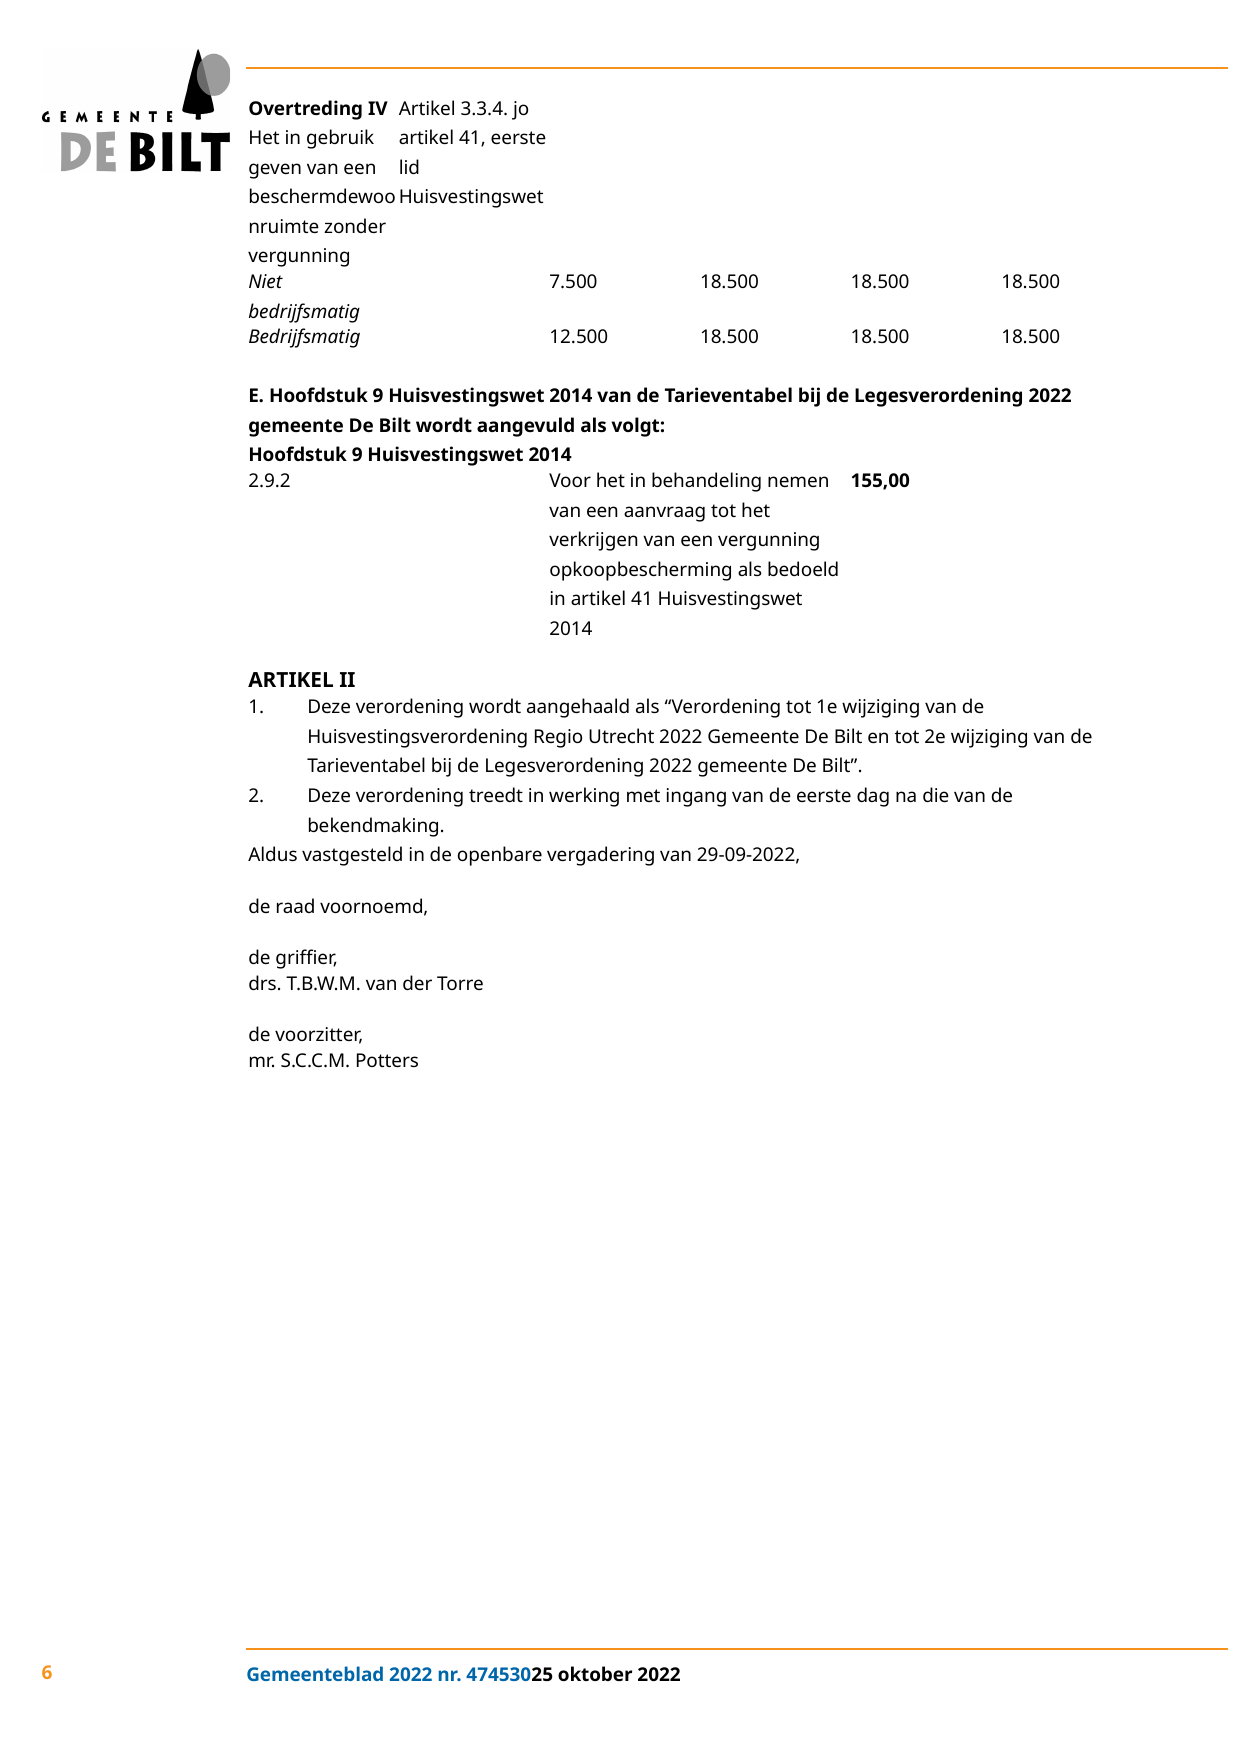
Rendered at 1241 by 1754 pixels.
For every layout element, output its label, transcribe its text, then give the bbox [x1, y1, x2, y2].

table_cell Bedrijfsmatig [248, 324, 398, 349]
table_header Hoofdstuk 9 Huisvestingswet 2014 [248, 442, 1152, 467]
text drs. T.B.W.M. van der Torre [248, 970, 1152, 996]
table_cell 155,00 [850, 467, 1152, 641]
table_cell Niet bedrijfsmatig [248, 269, 398, 324]
table_header [1001, 95, 1152, 268]
table_header [549, 95, 700, 268]
text mr. S.C.C.M. Potters [248, 1047, 1152, 1073]
list Deze verordening wordt aangehaald als “Verordening tot 1e wijziging van de Huisvestingsverordening Regio Utrecht 2022 Gemeente De Bilt en tot 2e wijziging van de Tarieventabel bij de Legesverordening 2022 gemeente De Bilt”. [248, 693, 1152, 778]
text E. Hoofdstuk 9 Huisvestingswet 2014 van de Tarieventabel bij de Legesverordening 2022 gemeente De Bilt wordt aangevuld als volgt: [248, 382, 1152, 438]
table_cell 18.500 [850, 269, 1001, 324]
table_cell [399, 324, 549, 349]
table_cell 12.500 [549, 324, 700, 349]
picture [41, 47, 231, 172]
text ARTIKEL II [248, 665, 1152, 693]
table_cell 18.500 [700, 324, 850, 349]
table_cell 18.500 [700, 269, 850, 324]
table_cell Voor het in behandeling nemen van een aanvraag tot het verkrijgen van een vergunning opkoopbescherming als bedoeld in artikel 41 Huisvestingswet 2014 [549, 467, 850, 641]
text de griffier, [248, 944, 1152, 970]
list Deze verordening treedt in werking met ingang van de eerste dag na die van de bekendmaking. [248, 782, 1152, 837]
table_cell [399, 269, 549, 324]
table_cell 2.9.2 [248, 467, 549, 641]
table_cell 18.500 [1001, 324, 1152, 349]
table_cell 18.500 [1001, 269, 1152, 324]
text de raad voornoemd, [248, 893, 1152, 918]
table_header Overtreding IV Het in gebruik geven van een beschermdewoonruimte zonder vergunning [248, 95, 398, 268]
table_header Artikel 3.3.4. jo artikel 41, eerste lid Huisvestingswet [399, 95, 549, 268]
table_cell 7.500 [549, 269, 700, 324]
table_header [850, 95, 1001, 268]
table_cell 18.500 [850, 324, 1001, 349]
text Aldus vastgesteld in de openbare vergadering van 29-09-2022, [248, 841, 1152, 867]
text de voorzitter, [248, 1021, 1152, 1047]
table_header [700, 95, 850, 268]
